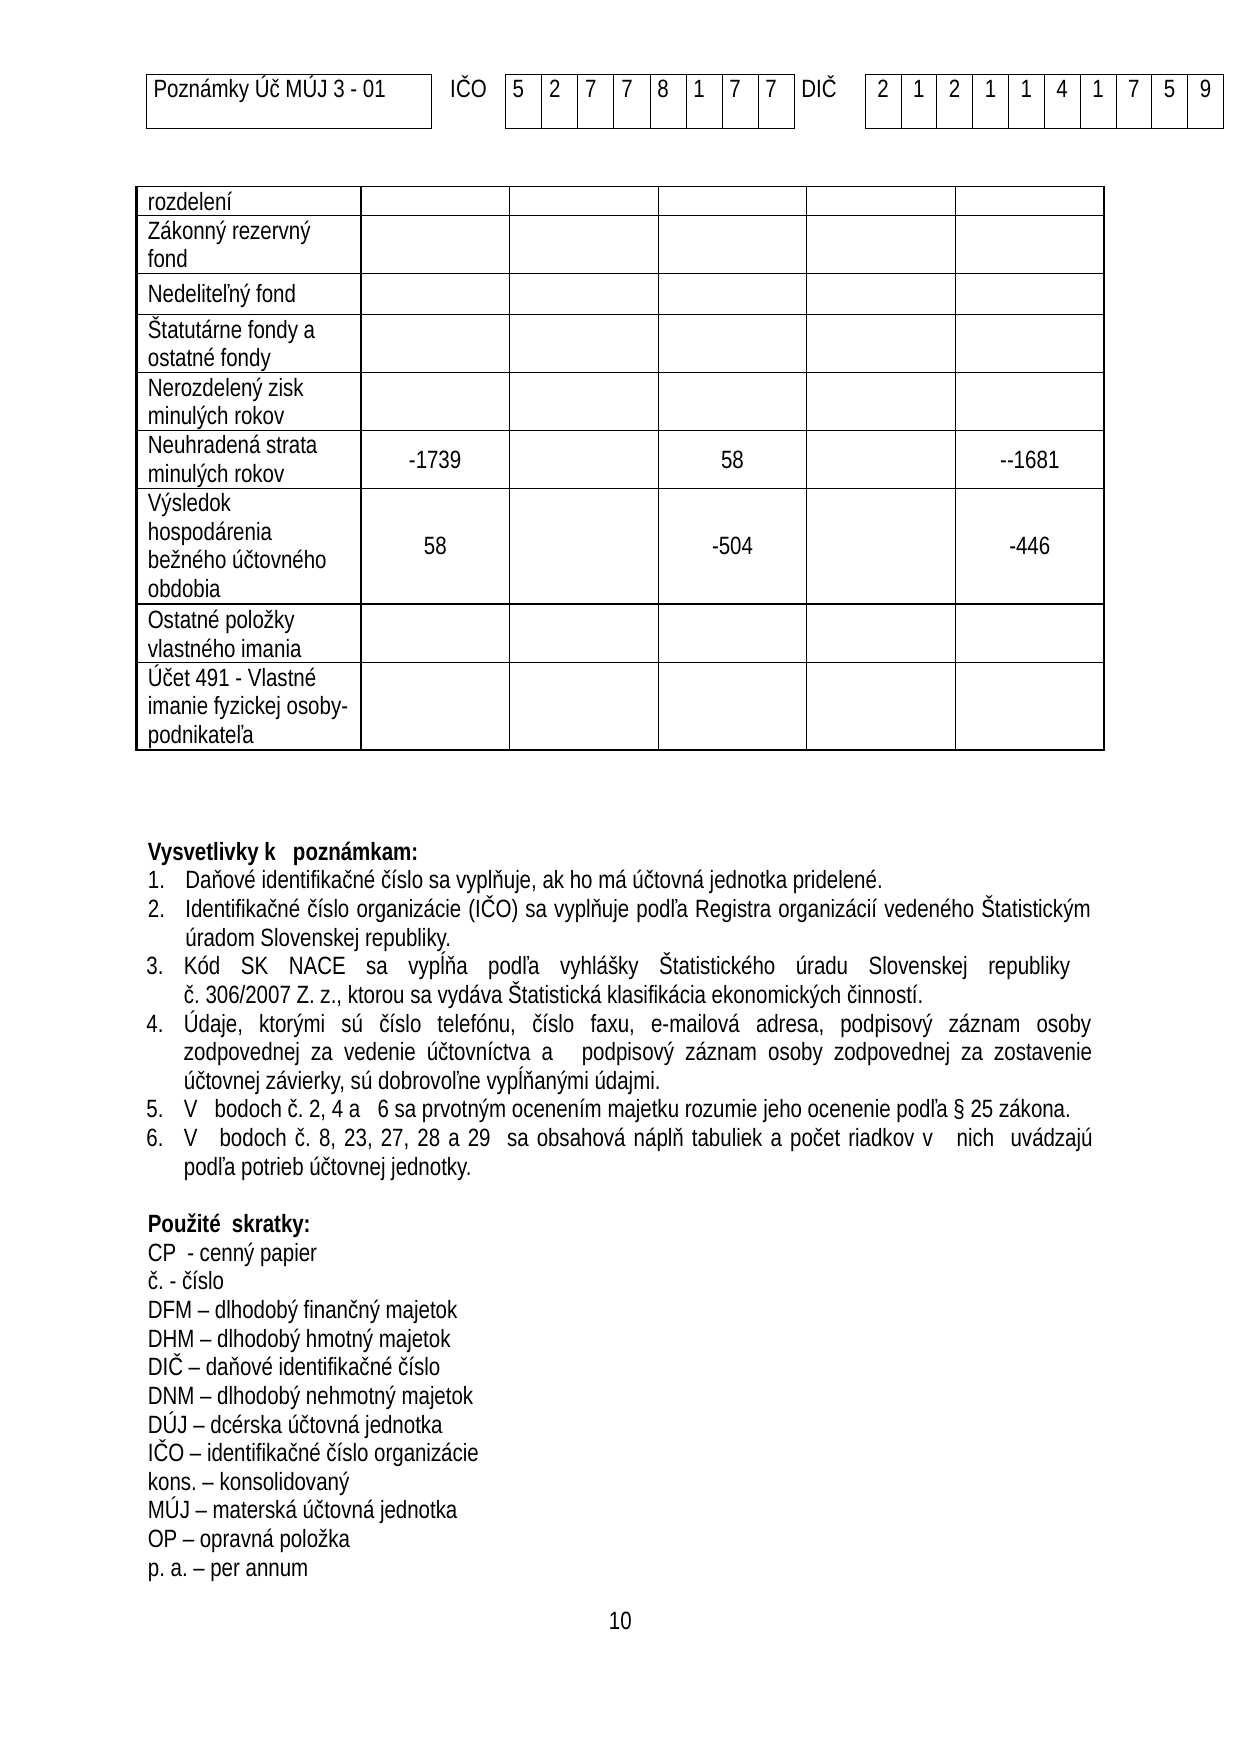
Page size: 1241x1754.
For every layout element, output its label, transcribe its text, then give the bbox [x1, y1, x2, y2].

text MÚJ – materská účtovná jednotka [148, 1496, 1093, 1524]
text DIČ – daňové identifikačné číslo [148, 1352, 1093, 1381]
table_cell [807, 431, 955, 488]
table_cell [956, 663, 1103, 749]
table_cell [659, 216, 806, 273]
list V bodoch č. 2, 4 a 6 sa prvotným ocenením majetku rozumie jeho ocenenie podľa § 25 zákona. [146, 1094, 1093, 1123]
list Identifikačné číslo organizácie (IČO) sa vyplňuje podľa Registra organizácií vedeného Štatistickým úradom Slovenskej republiky. [148, 894, 1093, 951]
table_cell [807, 489, 955, 603]
list Daňové identifikačné číslo sa vyplňuje, ak ho má účtovná jednotka pridelené. [148, 865, 1093, 894]
text p. a. – per annum [148, 1553, 1093, 1581]
list V bodoch č. 8, 23, 27, 28 a 29 sa obsahová náplň tabuliek a počet riadkov v nich uvádzajú podľa potrieb účtovnej jednotky. [146, 1123, 1093, 1180]
table_cell [956, 605, 1103, 662]
table_cell [362, 373, 509, 430]
table_cell [510, 373, 658, 430]
table_cell [659, 274, 806, 314]
table_cell Výsledok hospodárenia bežného účtovného obdobia [138, 489, 360, 603]
text kons. – konsolidovaný [148, 1467, 1093, 1496]
table_cell [510, 431, 658, 488]
table_cell [659, 605, 806, 662]
text CP - cenný papier [148, 1238, 1093, 1266]
table_cell [510, 274, 658, 314]
table_cell Štatutárne fondy a ostatné fondy [138, 315, 360, 372]
table_cell Ostatné položky vlastného imania [138, 605, 360, 662]
table_cell [510, 187, 658, 215]
text č. - číslo [148, 1266, 1093, 1295]
table_cell [956, 216, 1103, 273]
table_cell [807, 216, 955, 273]
table_cell 58 [362, 489, 509, 603]
table_cell Zákonný rezervný fond [138, 216, 360, 273]
table_cell [362, 274, 509, 314]
table_cell [807, 187, 955, 215]
table_cell Nedeliteľný fond [138, 274, 360, 314]
table_cell [807, 274, 955, 314]
table_cell [510, 489, 658, 603]
table_cell [362, 663, 509, 749]
table_cell Účet 491 - Vlastné imanie fyzickej osoby- podnikateľa [138, 663, 360, 749]
table_cell -504 [659, 489, 806, 603]
table_cell [956, 373, 1103, 430]
table_cell [956, 315, 1103, 372]
text Vysvetlivky k poznámkam: [148, 837, 1093, 865]
table_cell [659, 187, 806, 215]
table_cell [510, 216, 658, 273]
table_cell [659, 315, 806, 372]
list Kód SK NACE sa vypĺňa podľa vyhlášky Štatistického úradu Slovenskej republiky č. 306/2007 Z. z., ktorou sa vydáva Štatistická klasifikácia ekonomických činností. [146, 951, 1093, 1008]
table_cell [362, 187, 509, 215]
table_cell Nerozdelený zisk minulých rokov [138, 373, 360, 430]
table_cell -446 [956, 489, 1103, 603]
table_cell -1739 [362, 431, 509, 488]
text OP – opravná položka [148, 1524, 1093, 1553]
text Použité skratky: [148, 1209, 1093, 1238]
table_cell [956, 274, 1103, 314]
text IČO – identifikačné číslo organizácie [148, 1438, 1093, 1467]
table_cell [362, 605, 509, 662]
table_cell [807, 315, 955, 372]
table_cell [659, 373, 806, 430]
table_cell Neuhradená strata minulých rokov [138, 431, 360, 488]
table_cell 58 [659, 431, 806, 488]
text DHM – dlhodobý hmotný majetok [148, 1324, 1093, 1352]
table_cell [362, 315, 509, 372]
table_cell [659, 663, 806, 749]
list Údaje, ktorými sú číslo telefónu, číslo faxu, e-mailová adresa, podpisový záznam osoby zodpovednej za vedenie účtovníctva a podpisový záznam osoby zodpovednej za zostavenie účtovnej závierky, sú dobrovoľne vypĺňanými údajmi. [146, 1008, 1093, 1094]
table_cell [510, 605, 658, 662]
table_cell [807, 373, 955, 430]
table_cell [807, 605, 955, 662]
table_cell [807, 663, 955, 749]
text DÚJ – dcérska účtovná jednotka [148, 1409, 1093, 1438]
table_cell [510, 663, 658, 749]
text DFM – dlhodobý finančný majetok [148, 1295, 1093, 1324]
table_cell rozdelení [138, 187, 360, 215]
table_cell [956, 187, 1103, 215]
table_cell [510, 315, 658, 372]
table_cell --1681 [956, 431, 1103, 488]
text DNM – dlhodobý nehmotný majetok [148, 1381, 1093, 1409]
table_cell [362, 216, 509, 273]
